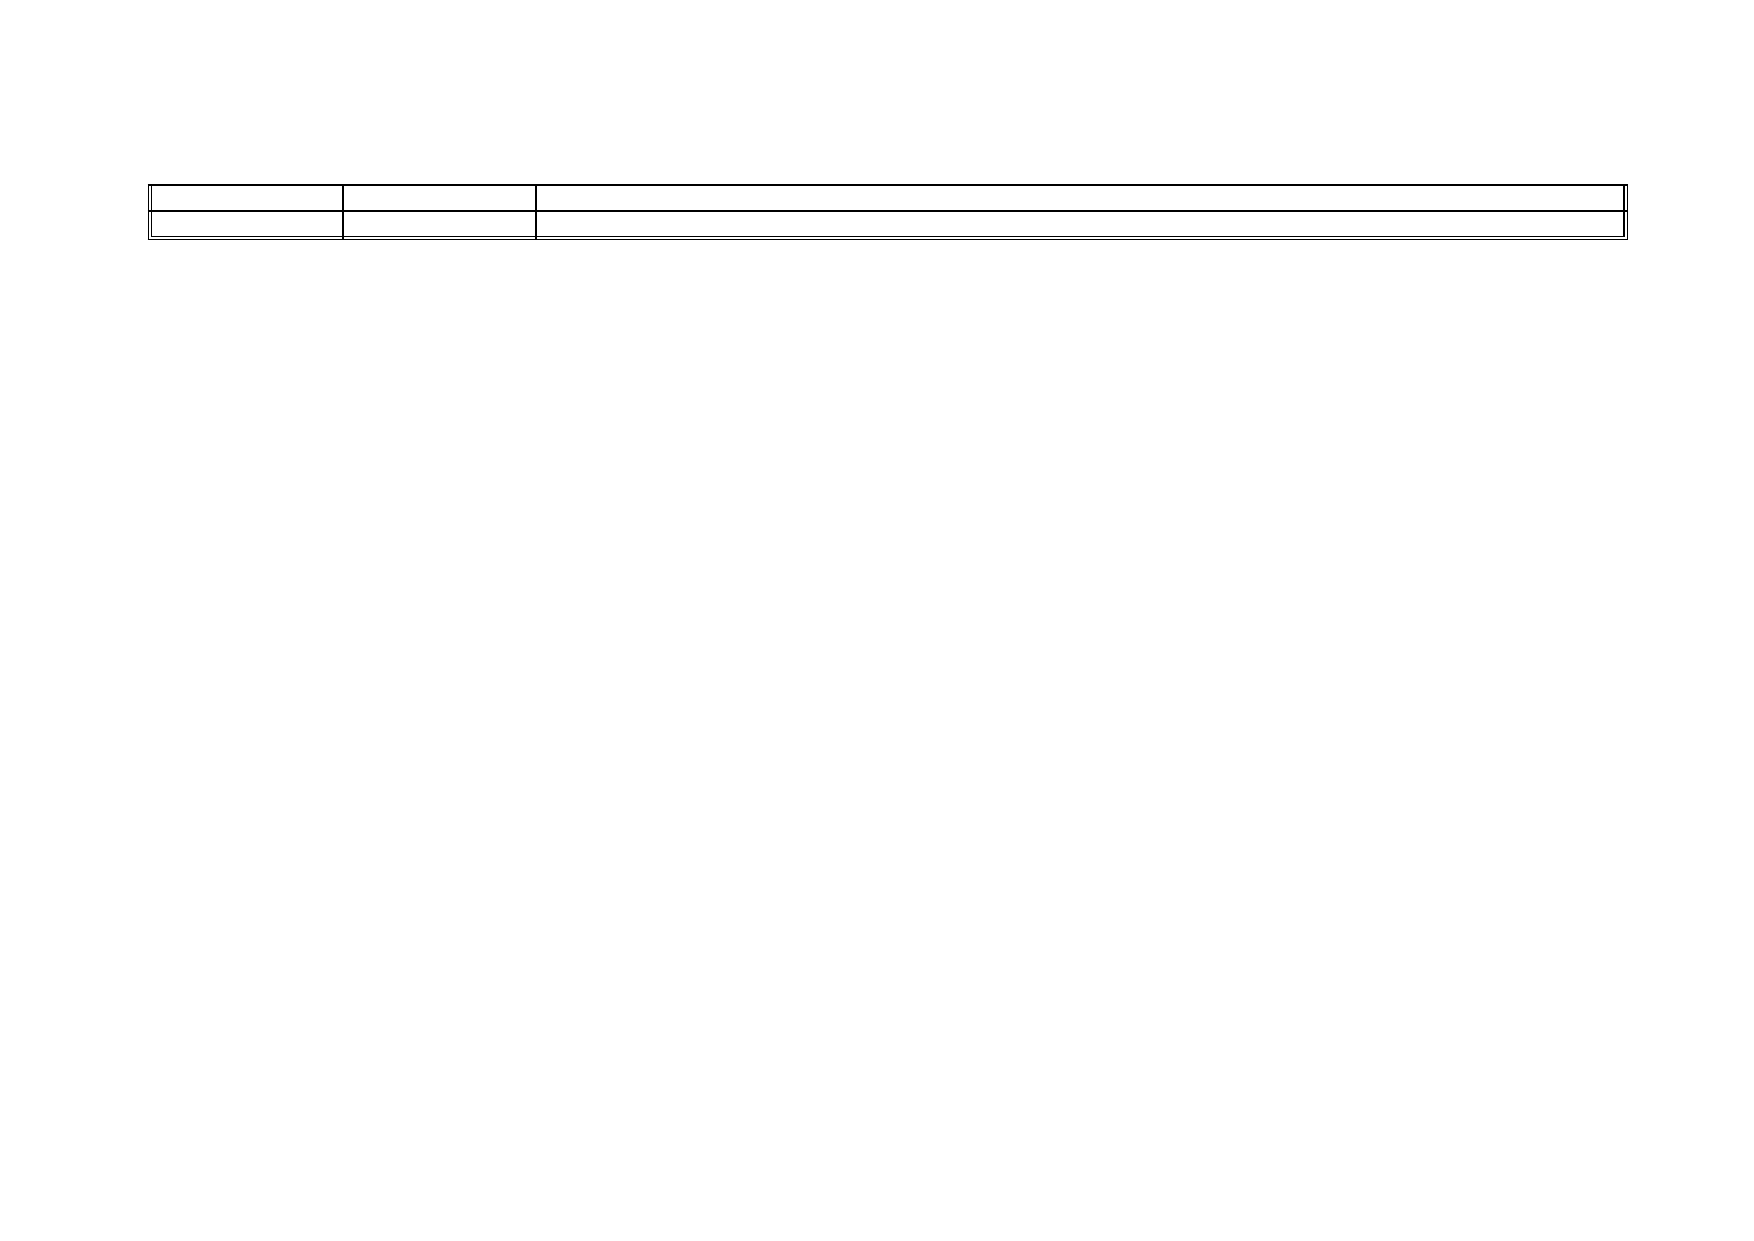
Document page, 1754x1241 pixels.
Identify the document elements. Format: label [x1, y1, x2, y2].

table_cell [344, 212, 535, 236]
table_cell [537, 186, 1623, 210]
table_cell [537, 212, 1623, 236]
table_cell [152, 212, 342, 236]
table_cell [152, 186, 342, 210]
table_cell [344, 186, 535, 210]
